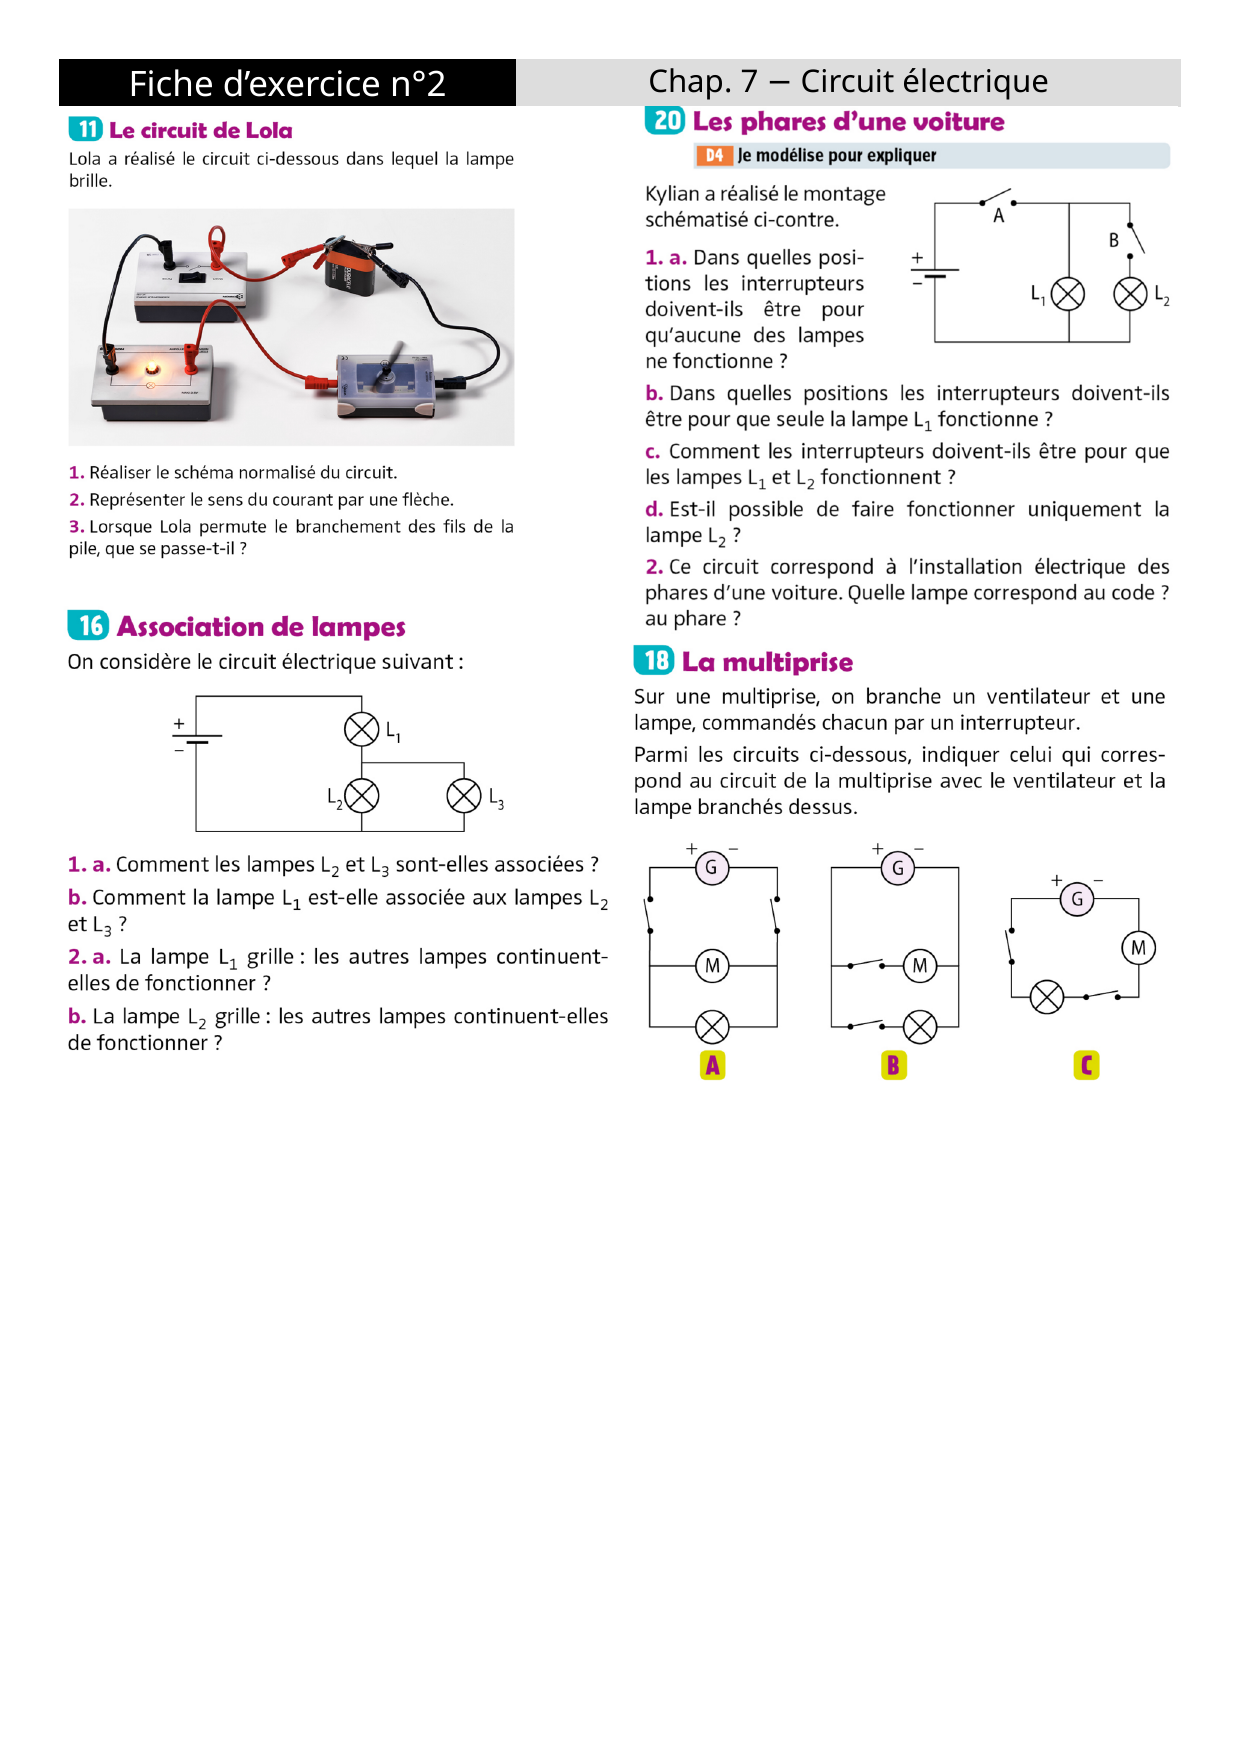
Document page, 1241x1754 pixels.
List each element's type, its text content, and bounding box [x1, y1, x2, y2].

table_header Chap. 7 − Circuit électrique [516, 59, 1181, 107]
table_header Fiche d’exercice n°2 [59, 59, 516, 106]
picture [59, 106, 1178, 1085]
